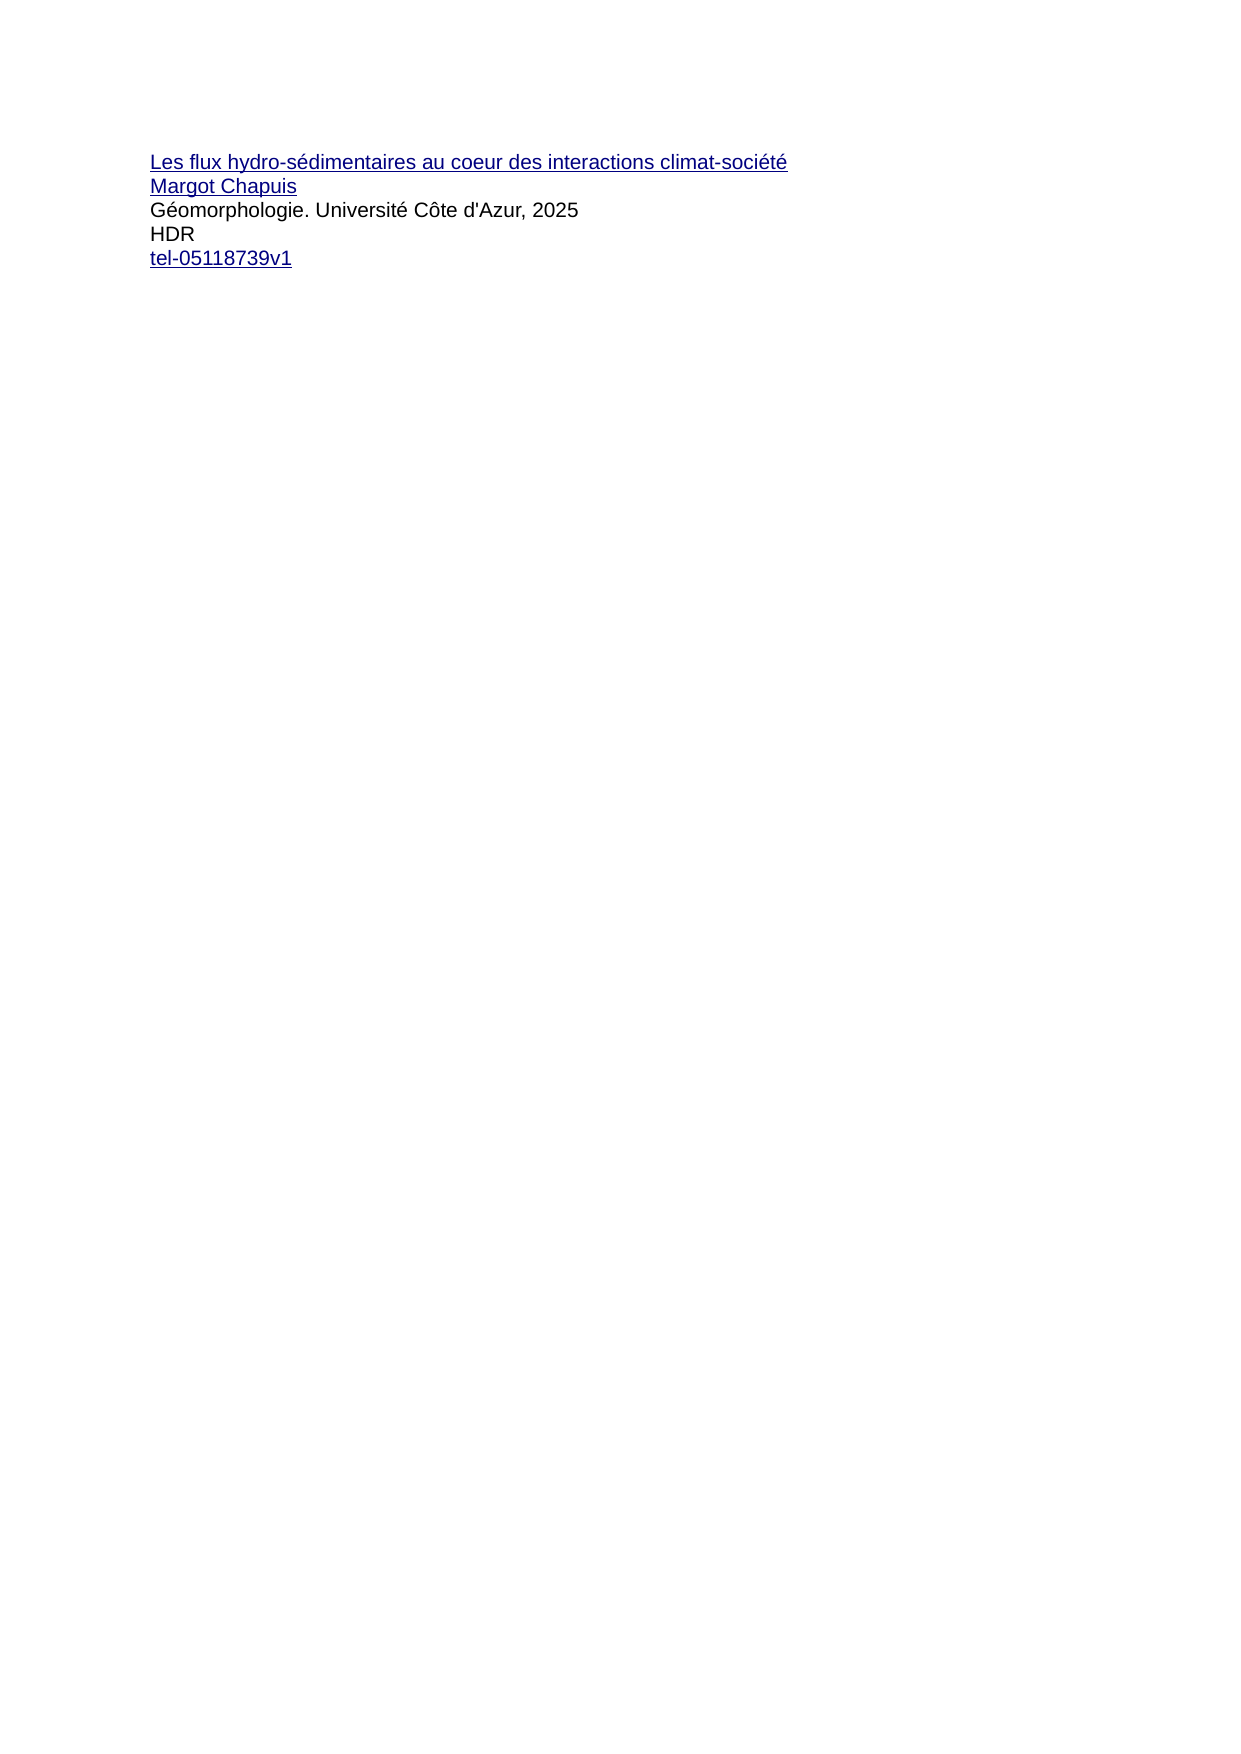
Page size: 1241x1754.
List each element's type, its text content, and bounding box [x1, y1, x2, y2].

table_header Les flux hydro-sédimentaires au coeur des interactions climat-société Margot Chapuis Géomorphologie. Université Côte d'Azur, 2025 HDR tel-05118739v1 [150, 150, 1090, 270]
